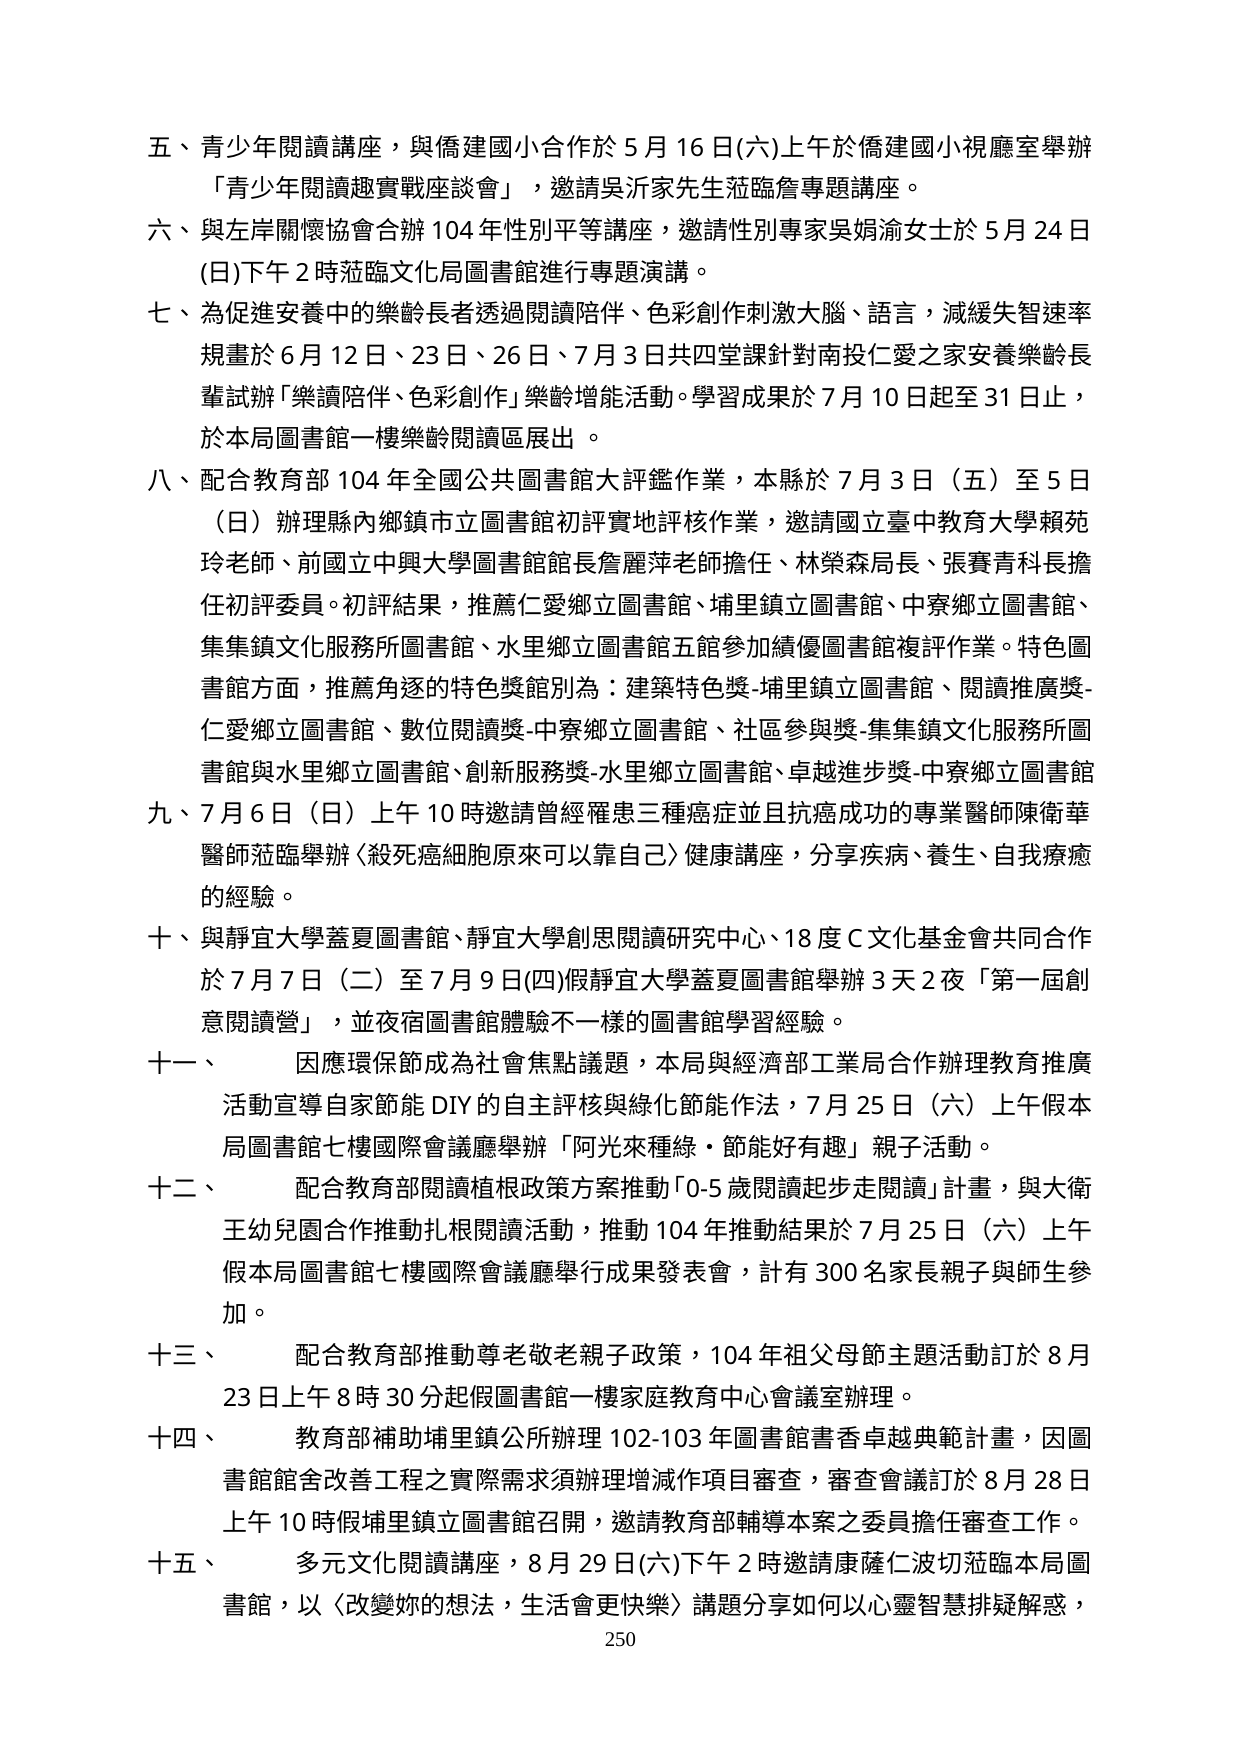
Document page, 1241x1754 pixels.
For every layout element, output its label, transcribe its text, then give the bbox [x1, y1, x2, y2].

list 配合教育部推動尊老敬老親子政策，104年祖父母節主題活動訂於8月23日上午8時30分起假圖書館一樓家庭教育中心會議室辦理。 [148, 1331, 1092, 1414]
list 因應環保節成為社會焦點議題，本局與經濟部工業局合作辦理教育推廣活動宣導自家節能DIY的自主評核與綠化節能作法，7月25日（六）上午假本局圖書館七樓國際會議廳舉辦「阿光來種綠‧節能好有趣」親子活動。 [148, 1039, 1092, 1164]
list 青少年閱讀講座，與僑建國小合作於5月16日(六)上午於僑建國小視廳室舉辦「青少年閱讀趣實戰座談會」，邀請吳沂家先生蒞臨詹專題講座。 [148, 123, 1092, 206]
list 教育部補助埔里鎮公所辦理102-103年圖書館書香卓越典範計畫，因圖書館館舍改善工程之實際需求須辦理增減作項目審查，審查會議訂於8月28日上午10時假埔里鎮立圖書館召開，邀請教育部輔導本案之委員擔任審查工作。 [148, 1414, 1092, 1539]
list 與靜宜大學蓋夏圖書館、靜宜大學創思閱讀研究中心、18度C文化基金會共同合作，於7月7日（二）至7月9日(四)假靜宜大學蓋夏圖書館舉辦3天2夜「第一屆創意閱讀營」，並夜宿圖書館體驗不一樣的圖書館學習經驗。 [148, 914, 1092, 1039]
list 為促進安養中的樂齡長者透過閱讀陪伴、色彩創作刺激大腦、語言，減緩失智速率，規畫於6月12日、23日、26日、7月3日共四堂課針對南投仁愛之家安養樂齡長輩試辦「樂讀陪伴、色彩創作」樂齡增能活動。學習成果於7月10日起至31日止，於本局圖書館一樓樂齡閱讀區展出 。 [148, 289, 1092, 456]
list 配合教育部104年全國公共圖書館大評鑑作業，本縣於7月3日（五）至5日（日）辦理縣內鄉鎮市立圖書館初評實地評核作業，邀請國立臺中教育大學賴苑玲老師、前國立中興大學圖書館館長詹麗萍老師擔任、林榮森局長、張賽青科長擔任初評委員。初評結果，推薦仁愛鄉立圖書館、埔里鎮立圖書館、中寮鄉立圖書館、集集鎮文化服務所圖書館、水里鄉立圖書館五館參加績優圖書館複評作業。特色圖書館方面，推薦角逐的特色獎館別為：建築特色獎-埔里鎮立圖書館、閱讀推廣獎-仁愛鄉立圖書館、數位閱讀獎-中寮鄉立圖書館、社區參與獎-集集鎮文化服務所圖書館與水里鄉立圖書館、創新服務獎-水里鄉立圖書館、卓越進步獎-中寮鄉立圖書館。 [148, 456, 1092, 789]
list 7月6日（日）上午10時邀請曾經罹患三種癌症並且抗癌成功的專業醫師陳衛華醫師蒞臨舉辦〈殺死癌細胞原來可以靠自己〉健康講座，分享疾病、養生、自我療癒的經驗。 [148, 789, 1092, 914]
list 配合教育部閱讀植根政策方案推動「0-5歲閱讀起步走閱讀」計畫，與大衛王幼兒園合作推動扎根閱讀活動，推動104年推動結果於7月25日（六）上午假本局圖書館七樓國際會議廳舉行成果發表會，計有300名家長親子與師生參加。 [148, 1164, 1092, 1331]
list 多元文化閱讀講座，8月29日(六)下午2時邀請康薩仁波切蒞臨本局圖書館，以〈改變妳的想法，生活會更快樂〉講題分享如何以心靈智慧排疑解惑， [148, 1539, 1092, 1623]
list 與左岸關懷協會合辦104年性別平等講座，邀請性別專家吳娟渝女士於5月24日(日)下午2時蒞臨文化局圖書館進行專題演講。 [148, 206, 1092, 289]
